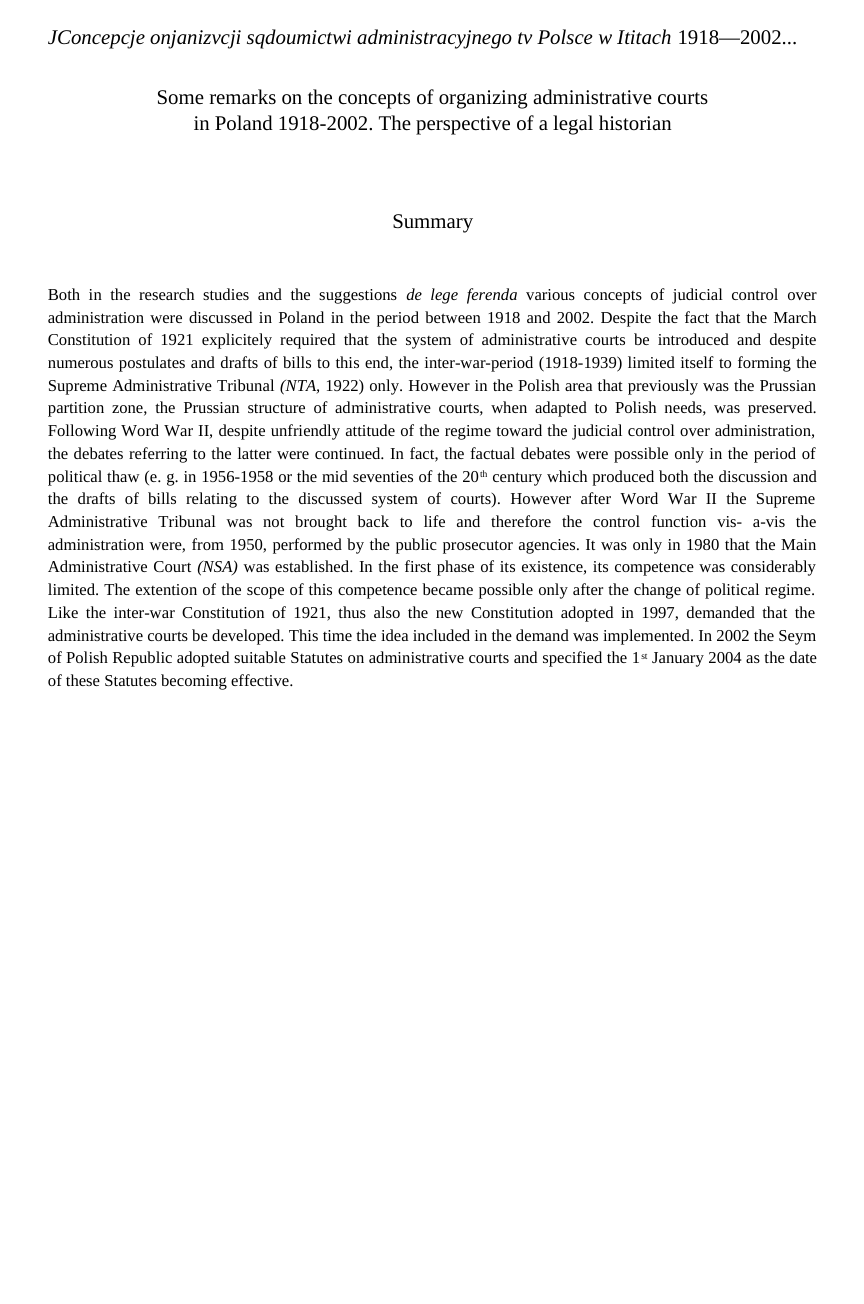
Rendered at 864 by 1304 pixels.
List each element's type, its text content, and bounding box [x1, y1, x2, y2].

text Both in the research studies and the suggestions de lege ferenda various concepts of judicial control over administration were discussed in Poland in the period between 1918 and 2002. Despite the fact that the March Constitution of 1921 explicitely required that the system of administrative courts be introduced and despite numerous postulates and drafts of bills to this end, the inter-war-period (1918-1939) limited itself to forming the Supreme Administrative Tribunal (NTA, 1922) only. How­ever in the Polish area that previously was the Prussian partition zone, the Prussian structure of ad­ministrative courts, when adapted to Polish needs, was preserved. Following Word War II, despite unfriendly attitude of the regime toward the judicial control over administration, the debates referring to the latter were continued. In fact, the factual debates were possible only in the period of political thaw (e. g. in 1956-1958 or the mid seventies of the 20th century which produced both the discussion and the drafts of bills relating to the discussed system of courts). However after Word War II the Supreme Administrative Tribunal was not brought back to life and therefore the control function vis- a-vis the administration were, from 1950, performed by the public prosecutor agencies. It was only in 1980 that the Main Administrative Court (NSA) was established. In the first phase of its existence, its competence was considerably limited. The extention of the scope of this competence became possible only after the change of political regime. Like the inter-war Constitution of 1921, thus also the new Constitution adopted in 1997, demanded that the administrative courts be developed. This time the idea included in the demand was implemented. In 2002 the Seym of Polish Republic adopted suitable Statutes on administrative courts and specified the 1st January 2004 as the date of these Statutes becoming effective. [48, 285, 817, 690]
text Some remarks on the concepts of organizing administrative courts in Poland 1918-2002. The perspective of a legal historian [48, 85, 817, 135]
text Summary [48, 209, 817, 233]
text JConcepcje onjanizvcji sqdoumictwi administracyjnego tv Polsce w Ititach 1918—2002... 295 [48, 24, 816, 52]
